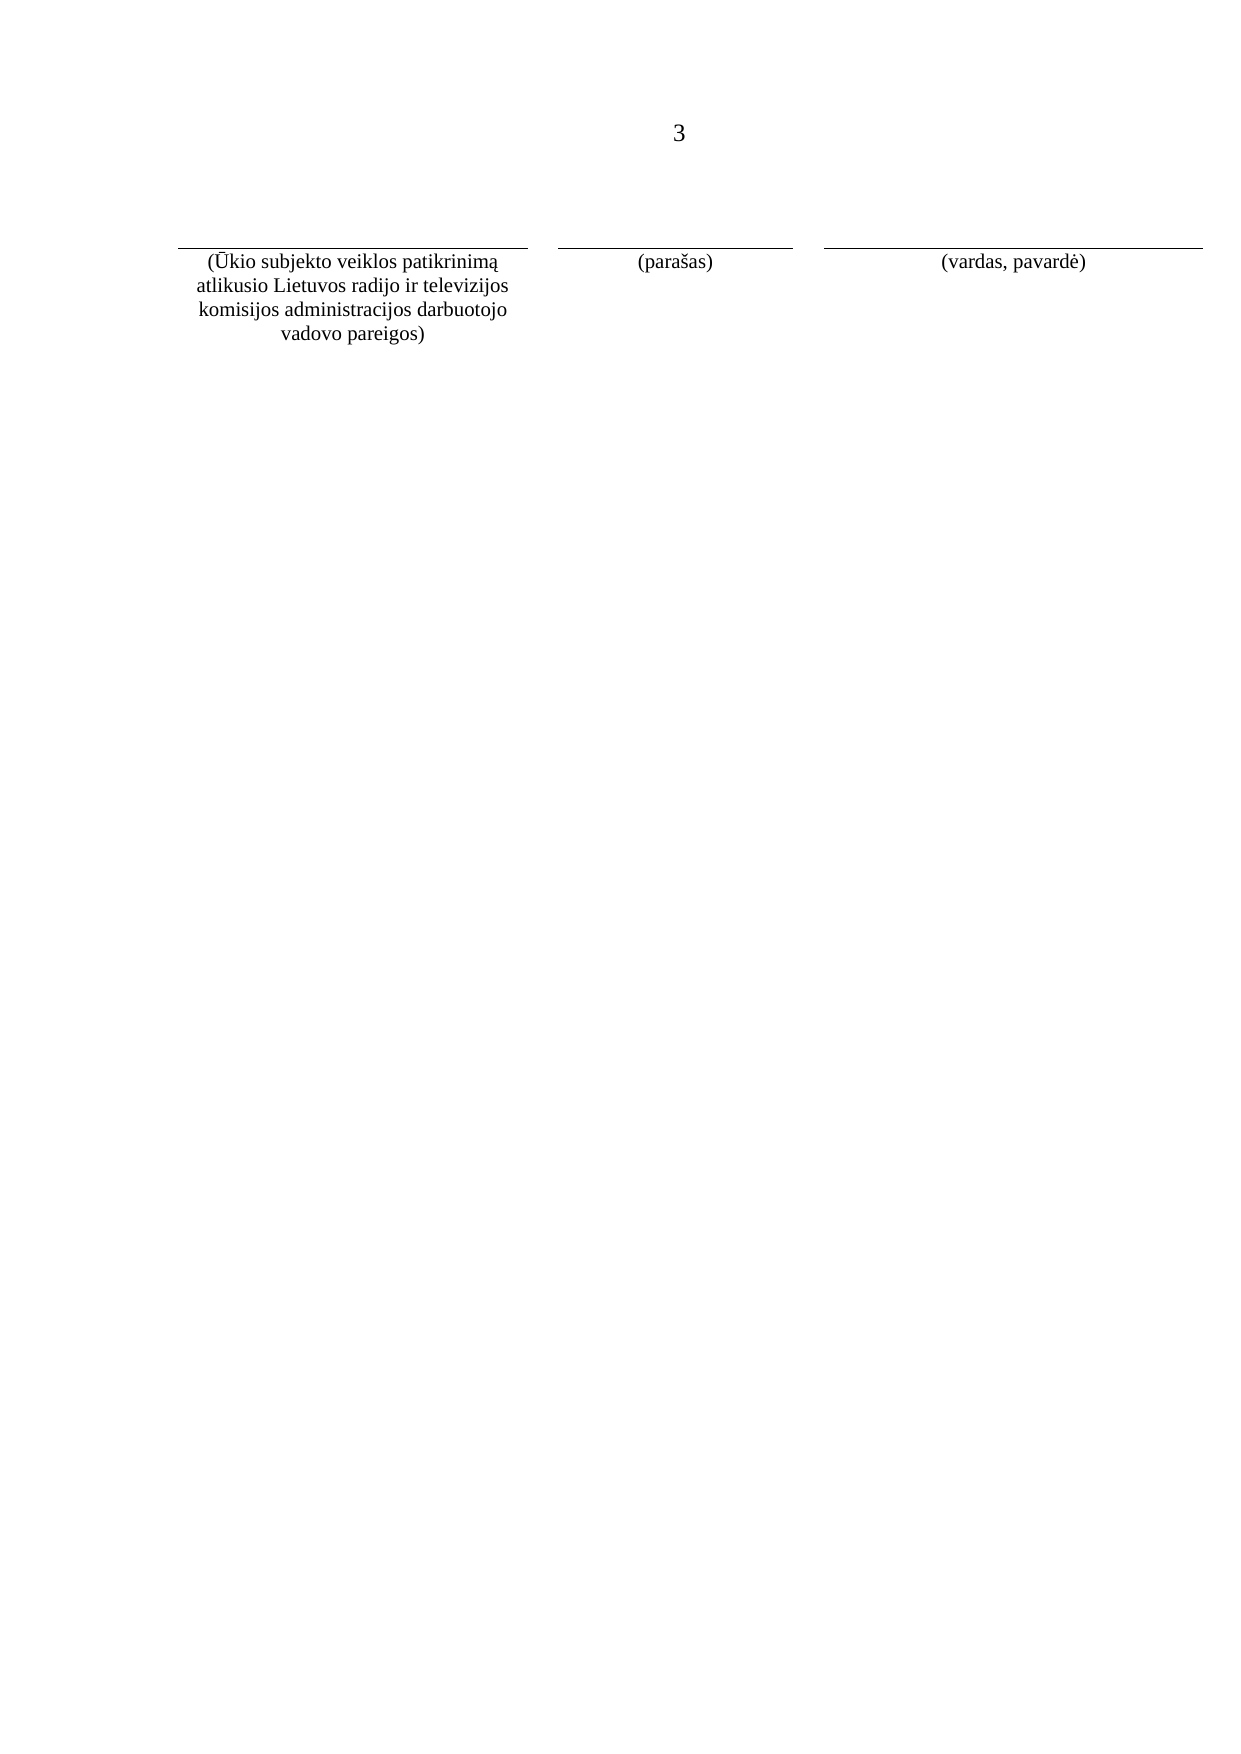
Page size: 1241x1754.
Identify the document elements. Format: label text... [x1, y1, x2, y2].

table_cell [529, 249, 557, 345]
table_cell [794, 249, 823, 345]
table_header [558, 224, 793, 248]
table_header [794, 224, 823, 248]
table_header [824, 224, 1203, 248]
table_cell (parašas) [558, 249, 793, 345]
table_cell (vardas, pavardė) [824, 249, 1203, 345]
table_cell (Ūkio subjekto veiklos patikrinimą atlikusio Lietuvos radijo ir televizijos komisijos administracijos darbuotojo vadovo pareigos) [178, 249, 528, 345]
table_header [529, 224, 557, 248]
table_header [178, 224, 528, 248]
